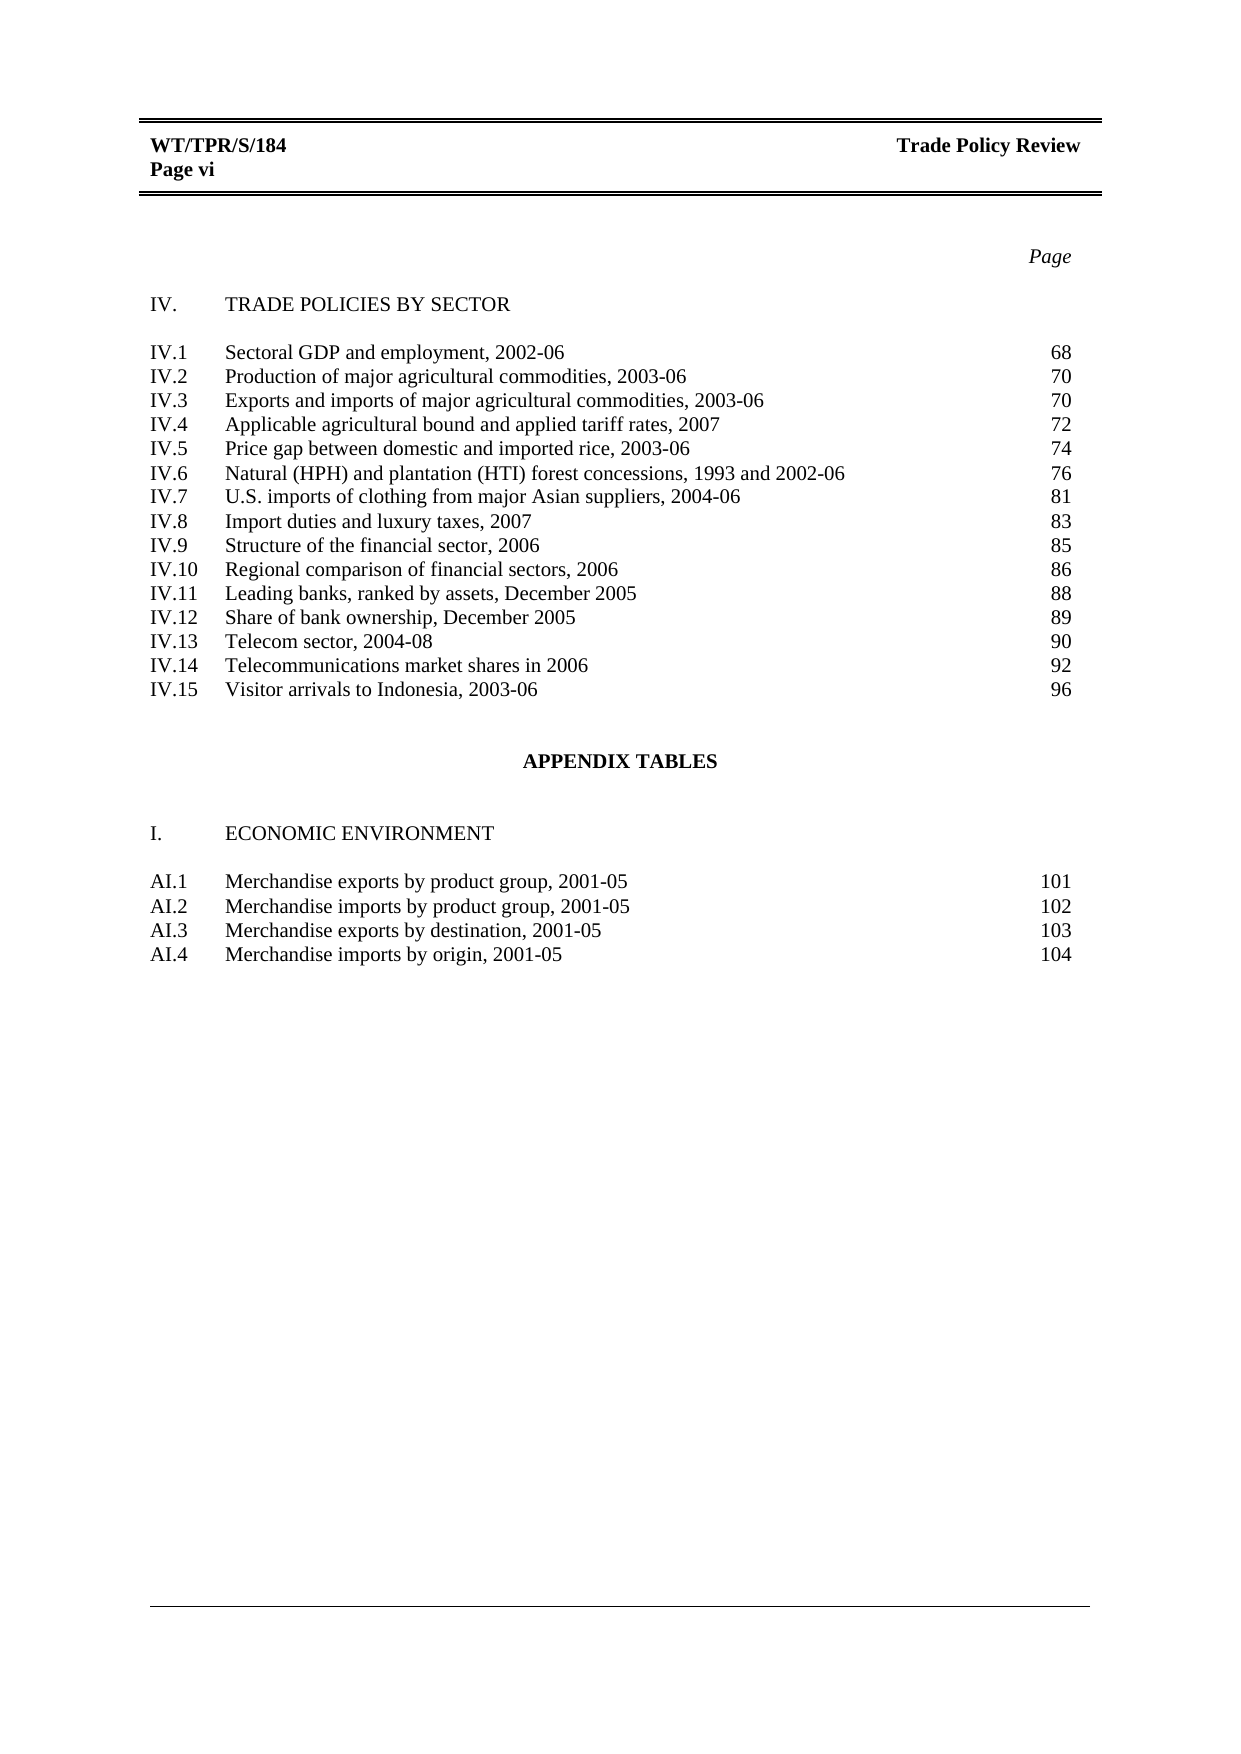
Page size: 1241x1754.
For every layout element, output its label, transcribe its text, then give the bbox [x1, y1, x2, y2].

title I. ECONOMIC ENVIRONMENT [150, 821, 1090, 845]
text Page [150, 244, 1090, 268]
text IV.9 Structure of the financial sector, 2006 85 [150, 533, 1090, 557]
text IV.13 Telecom sector, 2004-08 90 [150, 629, 1090, 653]
text IV.1 Sectoral GDP and employment, 2002-06 68 [150, 340, 1090, 364]
text IV.11 Leading banks, ranked by assets, December 2005 88 [150, 581, 1090, 605]
text IV.12 Share of bank ownership, December 2005 89 [150, 605, 1090, 629]
text IV.10 Regional comparison of financial sectors, 2006 86 [150, 557, 1090, 581]
text IV.15 Visitor arrivals to Indonesia, 2003-06 96 [150, 677, 1090, 701]
text IV.5 Price gap between domestic and imported rice, 2003-06 74 [150, 436, 1090, 460]
text IV.3 Exports and imports of major agricultural commodities, 2003-06 70 [150, 388, 1090, 412]
text IV. TRADE POLICIES BY SECTOR [150, 292, 1090, 316]
text AI.2 Merchandise imports by product group, 2001-05 102 [150, 893, 1090, 918]
text IV.4 Applicable agricultural bound and applied tariff rates, 2007 72 [150, 412, 1090, 436]
text IV.7 U.S. imports of clothing from major Asian suppliers, 2004-06 81 [150, 484, 1090, 508]
text IV.14 Telecommunications market shares in 2006 92 [150, 653, 1090, 677]
text APPENDIX TABLES [150, 749, 1090, 773]
text IV.8 Import duties and luxury taxes, 2007 83 [150, 508, 1090, 533]
text IV.2 Production of major agricultural commodities, 2003-06 70 [150, 364, 1090, 388]
text AI.1 Merchandise exports by product group, 2001-05 101 [150, 869, 1090, 893]
text AI.3 Merchandise exports by destination, 2001-05 103 [150, 918, 1090, 942]
text AI.4 Merchandise imports by origin, 2001-05 104 [150, 942, 1090, 966]
text IV.6 Natural (HPH) and plantation (HTI) forest concessions, 1993 and 2002-06 76 [150, 460, 1090, 484]
